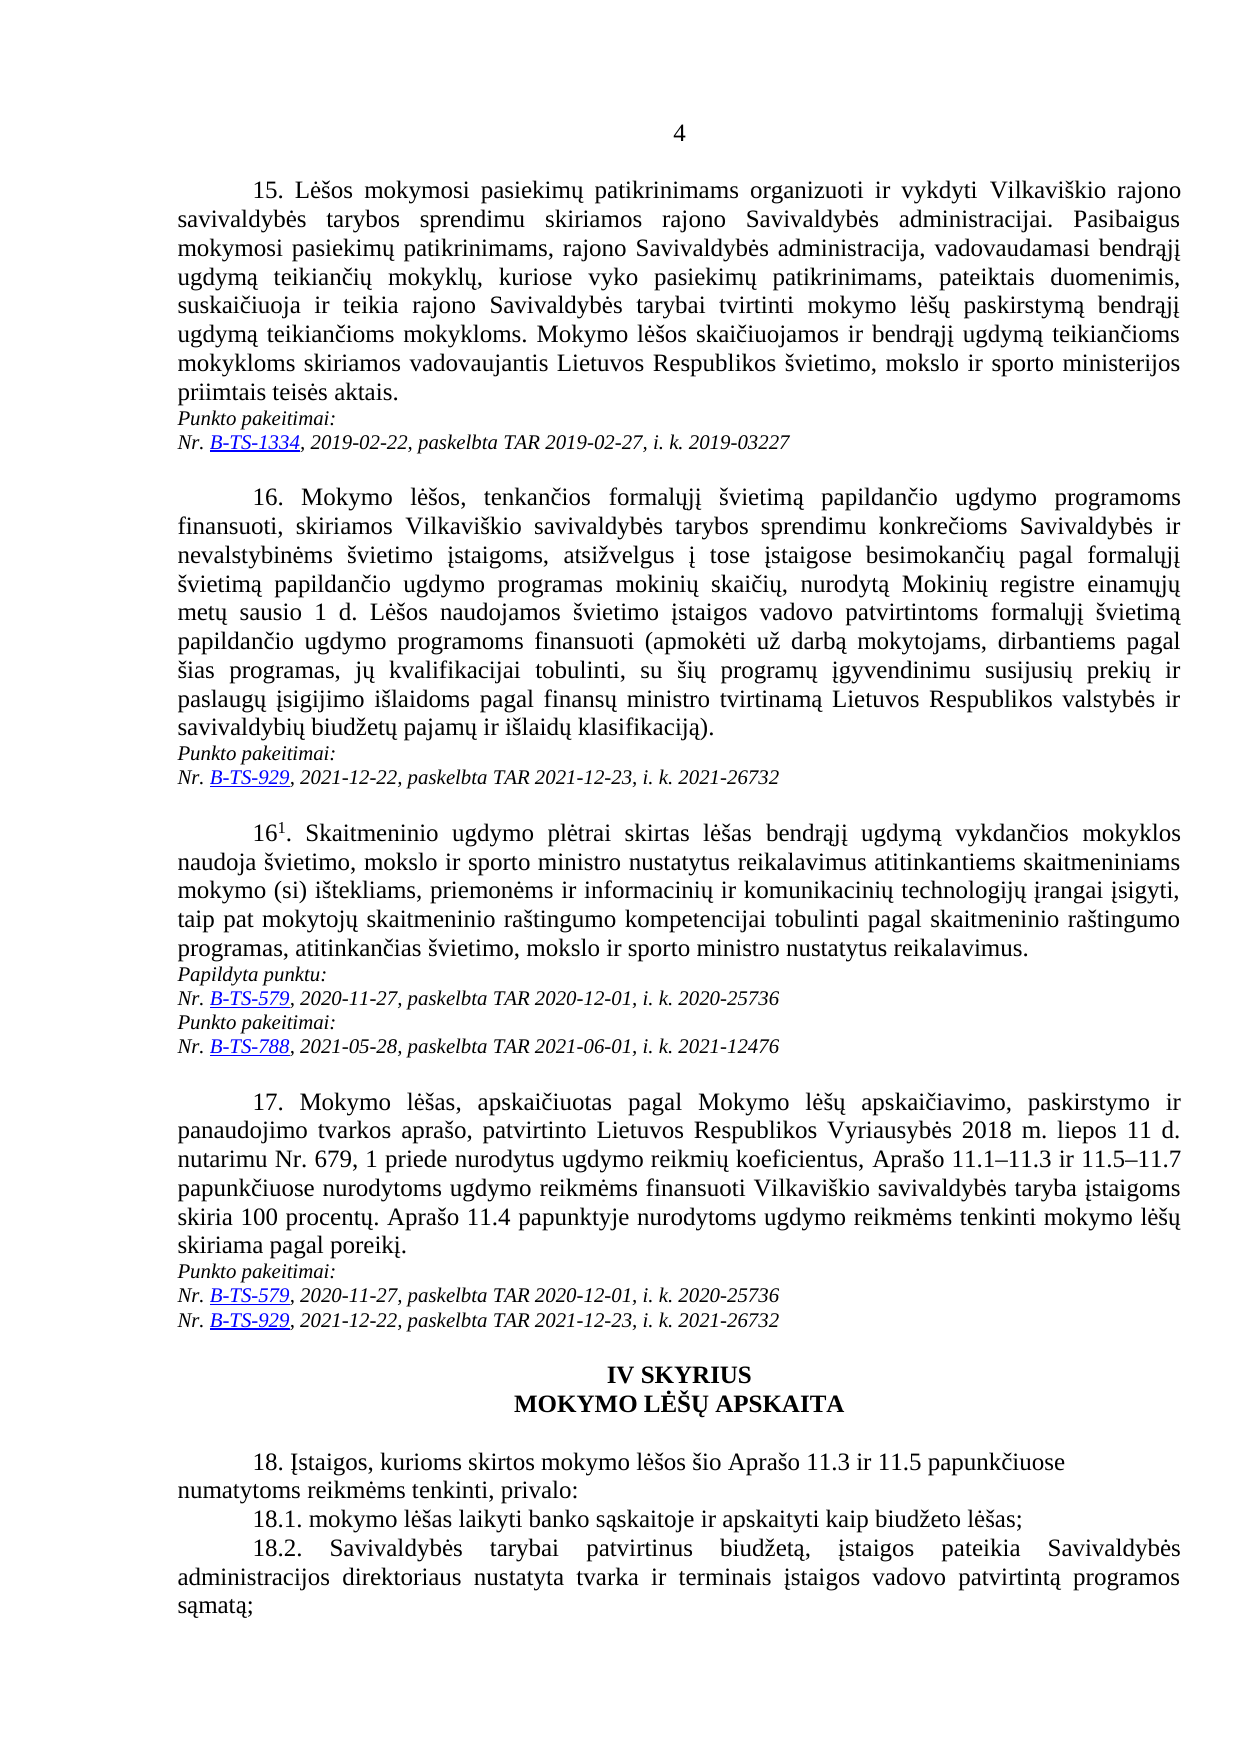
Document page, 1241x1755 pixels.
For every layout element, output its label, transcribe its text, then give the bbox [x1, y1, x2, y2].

text 15. Lėšos mokymosi pasiekimų patikrinimams organizuoti ir vykdyti Vilkaviškio rajono savivaldybės tarybos sprendimu skiriamos rajono Savivaldybės administracijai. Pasibaigus mokymosi pasiekimų patikrinimams, rajono Savivaldybės administracija, vadovaudamasi bendrąjį ugdymą teikiančių mokyklų, kuriose vyko pasiekimų patikrinimams, pateiktais duomenimis, suskaičiuoja ir teikia rajono Savivaldybės tarybai tvirtinti mokymo lėšų paskirstymą bendrąjį ugdymą teikiančioms mokykloms. Mokymo lėšos skaičiuojamos ir bendrąjį ugdymą teikiančioms mokykloms skiriamos vadovaujantis Lietuvos Respublikos švietimo, mokslo ir sporto ministerijos priimtais teisės aktais. [177, 176, 1181, 406]
text Nr. B-TS-579, 2020-11-27, paskelbta TAR 2020-12-01, i. k. 2020-25736 [177, 986, 1181, 1010]
text IV SKYRIUS [177, 1360, 1181, 1389]
text 18.2. Savivaldybės tarybai patvirtinus biudžetą, įstaigos pateikia Savivaldybės administracijos direktoriaus nustatyta tvarka ir terminais įstaigos vadovo patvirtintą programos sąmatą; [177, 1533, 1181, 1619]
text Punkto pakeitimai: [177, 406, 1181, 430]
text Nr. B-TS-579, 2020-11-27, paskelbta TAR 2020-12-01, i. k. 2020-25736 [177, 1283, 1181, 1307]
text Nr. B-TS-788, 2021-05-28, paskelbta TAR 2021-06-01, i. k. 2021-12476 [177, 1034, 1181, 1058]
text 17. Mokymo lėšas, apskaičiuotas pagal Mokymo lėšų apskaičiavimo, paskirstymo ir panaudojimo tvarkos aprašo, patvirtinto Lietuvos Respublikos Vyriausybės 2018 m. liepos 11 d. nutarimu Nr. 679, 1 priede nurodytus ugdymo reikmių koeficientus, Aprašo 11.1–11.3 ir 11.5–11.7 papunkčiuose nurodytoms ugdymo reikmėms finansuoti Vilkaviškio savivaldybės taryba įstaigoms skiria 100 procentų. Aprašo 11.4 papunktyje nurodytoms ugdymo reikmėms tenkinti mokymo lėšų skiriama pagal poreikį. [177, 1087, 1181, 1259]
text 18. Įstaigos, kurioms skirtos mokymo lėšos šio Aprašo 11.3 ir 11.5 papunkčiuose numatytoms reikmėms tenkinti, privalo: [177, 1447, 1181, 1504]
text Nr. B-TS-1334, 2019-02-22, paskelbta TAR 2019-02-27, i. k. 2019-03227 [177, 430, 1181, 454]
text Punkto pakeitimai: [177, 1259, 1181, 1283]
text 161. Skaitmeninio ugdymo plėtrai skirtas lėšas bendrąjį ugdymą vykdančios mokyklos naudoja švietimo, mokslo ir sporto ministro nustatytus reikalavimus atitinkantiems skaitmeniniams mokymo (si) ištekliams, priemonėms ir informacinių ir komunikacinių technologijų įrangai įsigyti, taip pat mokytojų skaitmeninio raštingumo kompetencijai tobulinti pagal skaitmeninio raštingumo programas, atitinkančias švietimo, mokslo ir sporto ministro nustatytus reikalavimus. [177, 818, 1181, 962]
text Papildyta punktu: [177, 962, 1181, 986]
text 16. Mokymo lėšos, tenkančios formalųjį švietimą papildančio ugdymo programoms finansuoti, skiriamos Vilkaviškio savivaldybės tarybos sprendimu konkrečioms Savivaldybės ir nevalstybinėms švietimo įstaigoms, atsižvelgus į tose įstaigose besimokančių pagal formalųjį švietimą papildančio ugdymo programas mokinių skaičių, nurodytą Mokinių registre einamųjų metų sausio 1 d. Lėšos naudojamos švietimo įstaigos vadovo patvirtintoms formalųjį švietimą papildančio ugdymo programoms finansuoti (apmokėti už darbą mokytojams, dirbantiems pagal šias programas, jų kvalifikacijai tobulinti, su šių programų įgyvendinimu susijusių prekių ir paslaugų įsigijimo išlaidoms pagal finansų ministro tvirtinamą Lietuvos Respublikos valstybės ir savivaldybių biudžetų pajamų ir išlaidų klasifikaciją). [177, 482, 1181, 741]
text Punkto pakeitimai: [177, 1010, 1181, 1034]
text Punkto pakeitimai: [177, 741, 1181, 765]
text Nr. B-TS-929, 2021-12-22, paskelbta TAR 2021-12-23, i. k. 2021-26732 [177, 1307, 1181, 1332]
text 18.1. mokymo lėšas laikyti banko sąskaitoje ir apskaityti kaip biudžeto lėšas; [177, 1504, 1181, 1533]
text MOKYMO LĖŠŲ APSKAITA [177, 1389, 1181, 1418]
text Nr. B-TS-929, 2021-12-22, paskelbta TAR 2021-12-23, i. k. 2021-26732 [177, 765, 1181, 789]
